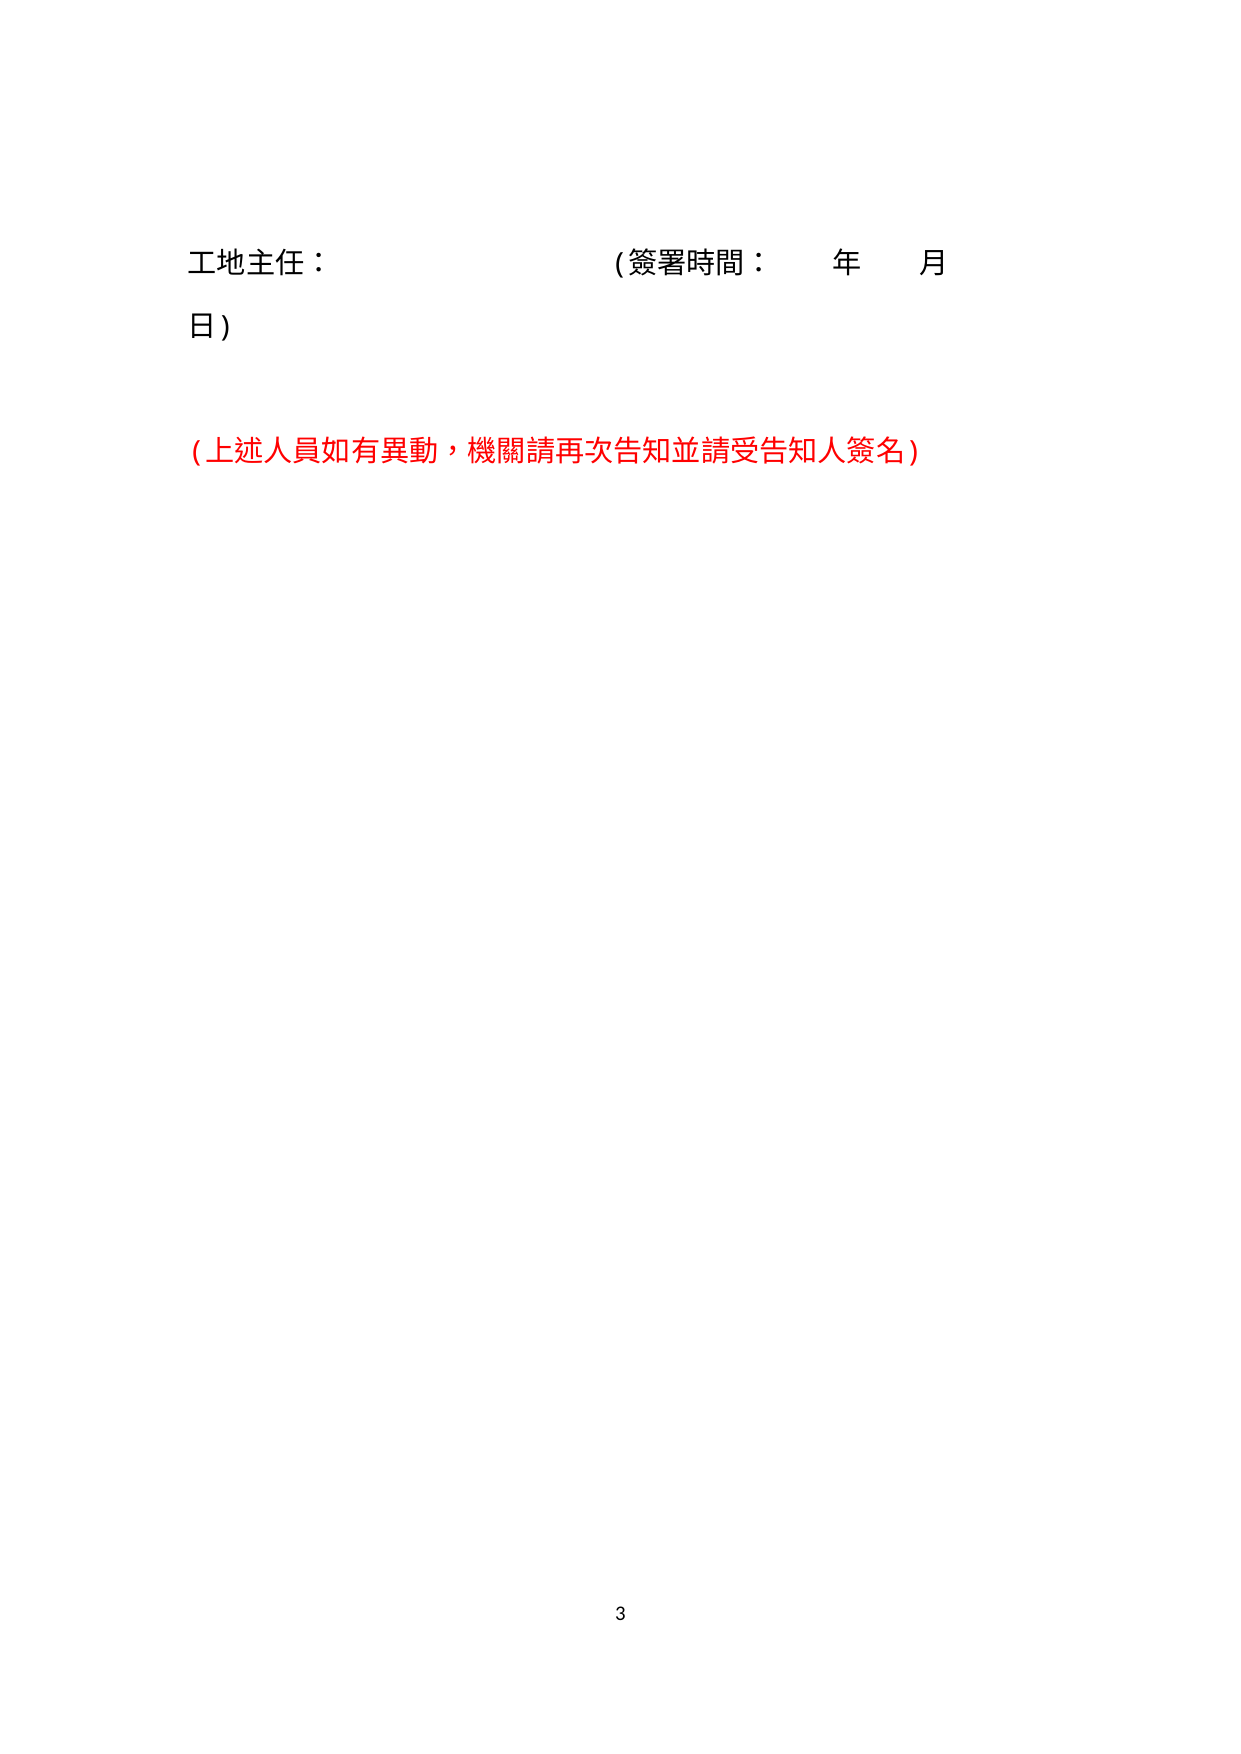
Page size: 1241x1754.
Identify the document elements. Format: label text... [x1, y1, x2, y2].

text (上述人員如有異動，機關請再次告知並請受告知人簽名) [187, 407, 1053, 469]
text 工地主任： (簽署時間： 年 月 日) [187, 219, 1053, 344]
